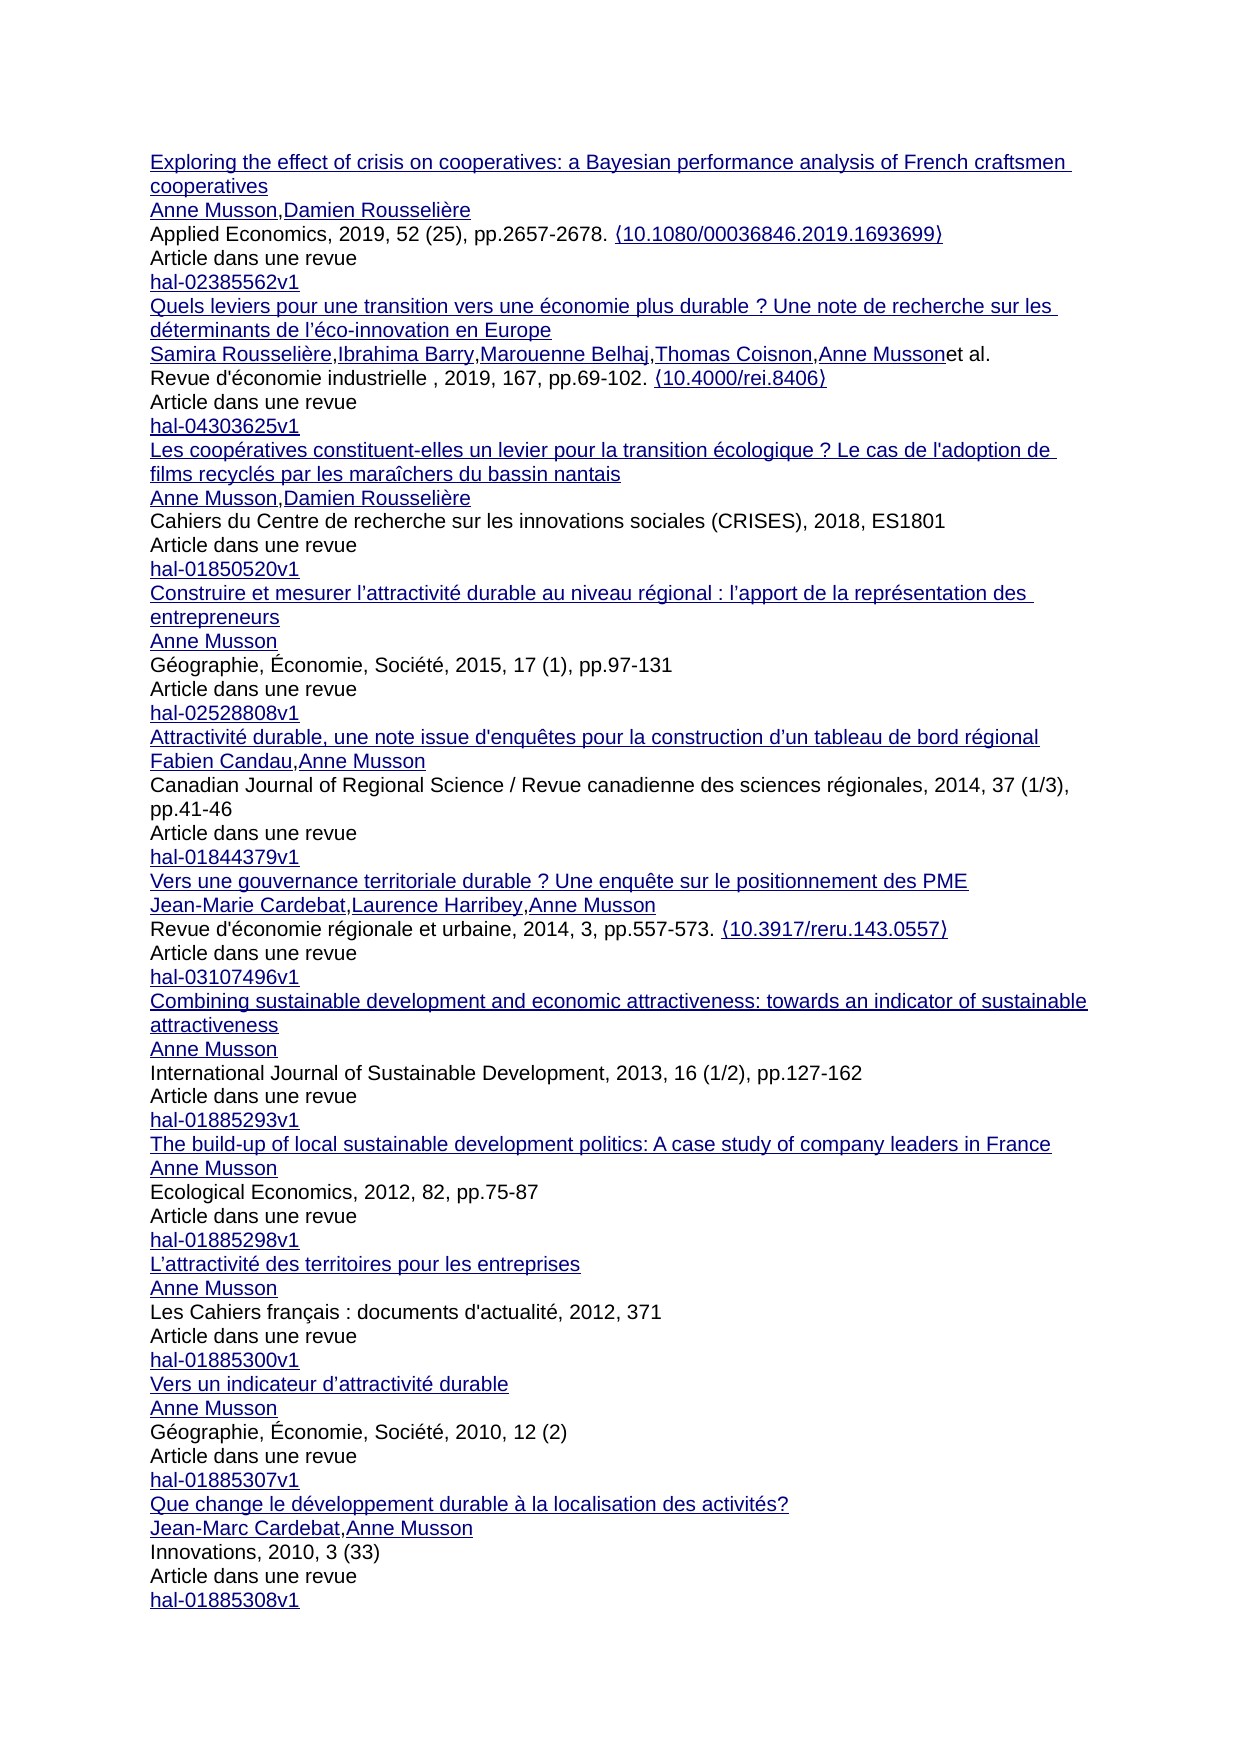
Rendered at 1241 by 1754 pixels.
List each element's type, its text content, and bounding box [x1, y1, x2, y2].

table_cell L’attractivité des territoires pour les entreprises Anne Musson Les Cahiers français : documents d'actualité, 2012, 371 Article dans une revue hal-01885300v1 [150, 1252, 1090, 1372]
table_cell The build-up of local sustainable development politics: A case study of company leaders in France Anne Musson Ecological Economics, 2012, 82, pp.75-87 Article dans une revue hal-01885298v1 [150, 1132, 1090, 1252]
table_cell Exploring the effect of crisis on cooperatives: a Bayesian performance analysis of French craftsmen cooperatives Anne Musson,Damien Rousselière Applied Economics, 2019, 52 (25), pp.2657-2678. ⟨10.1080/00036846.2019.1693699⟩ Article dans une revue hal-02385562v1 [150, 150, 1090, 294]
table_cell Vers un indicateur d’attractivité durable Anne Musson Géographie, Économie, Société, 2010, 12 (2) Article dans une revue hal-01885307v1 [150, 1372, 1090, 1492]
table_cell Que change le développement durable à la localisation des activités? Jean-Marc Cardebat,Anne Musson Innovations, 2010, 3 (33) Article dans une revue hal-01885308v1 [150, 1492, 1090, 1611]
table_cell Quels leviers pour une transition vers une économie plus durable ? Une note de recherche sur les déterminants de l’éco-innovation en Europe Samira Rousselière,Ibrahima Barry,Marouenne Belhaj,Thomas Coisnon,Anne Mussonet al. Revue d'économie industrielle , 2019, 167, pp.69-102. ⟨10.4000/rei.8406⟩ Article dans une revue hal-04303625v1 [150, 294, 1090, 437]
table_cell Les coopératives constituent-elles un levier pour la transition écologique ? Le cas de l'adoption de films recyclés par les maraîchers du bassin nantais Anne Musson,Damien Rousselière Cahiers du Centre de recherche sur les innovations sociales (CRISES), 2018, ES1801 Article dans une revue hal-01850520v1 [150, 438, 1090, 581]
table_cell Attractivité durable, une note issue d'enquêtes pour la construction d’un tableau de bord régional Fabien Candau,Anne Musson Canadian Journal of Regional Science / Revue canadienne des sciences régionales, 2014, 37 (1/3), pp.41-46 Article dans une revue hal-01844379v1 [150, 725, 1090, 869]
table_cell Combining sustainable development and economic attractiveness: towards an indicator of sustainable attractiveness Anne Musson International Journal of Sustainable Development, 2013, 16 (1/2), pp.127-162 Article dans une revue hal-01885293v1 [150, 989, 1090, 1132]
table_cell Construire et mesurer l’attractivité durable au niveau régional : l’apport de la représentation des entrepreneurs Anne Musson Géographie, Économie, Société, 2015, 17 (1), pp.97-131 Article dans une revue hal-02528808v1 [150, 581, 1090, 725]
table_cell Vers une gouvernance territoriale durable ? Une enquête sur le positionnement des PME Jean-Marie Cardebat,Laurence Harribey,Anne Musson Revue d'économie régionale et urbaine, 2014, 3, pp.557-573. ⟨10.3917/reru.143.0557⟩ Article dans une revue hal-03107496v1 [150, 869, 1090, 988]
